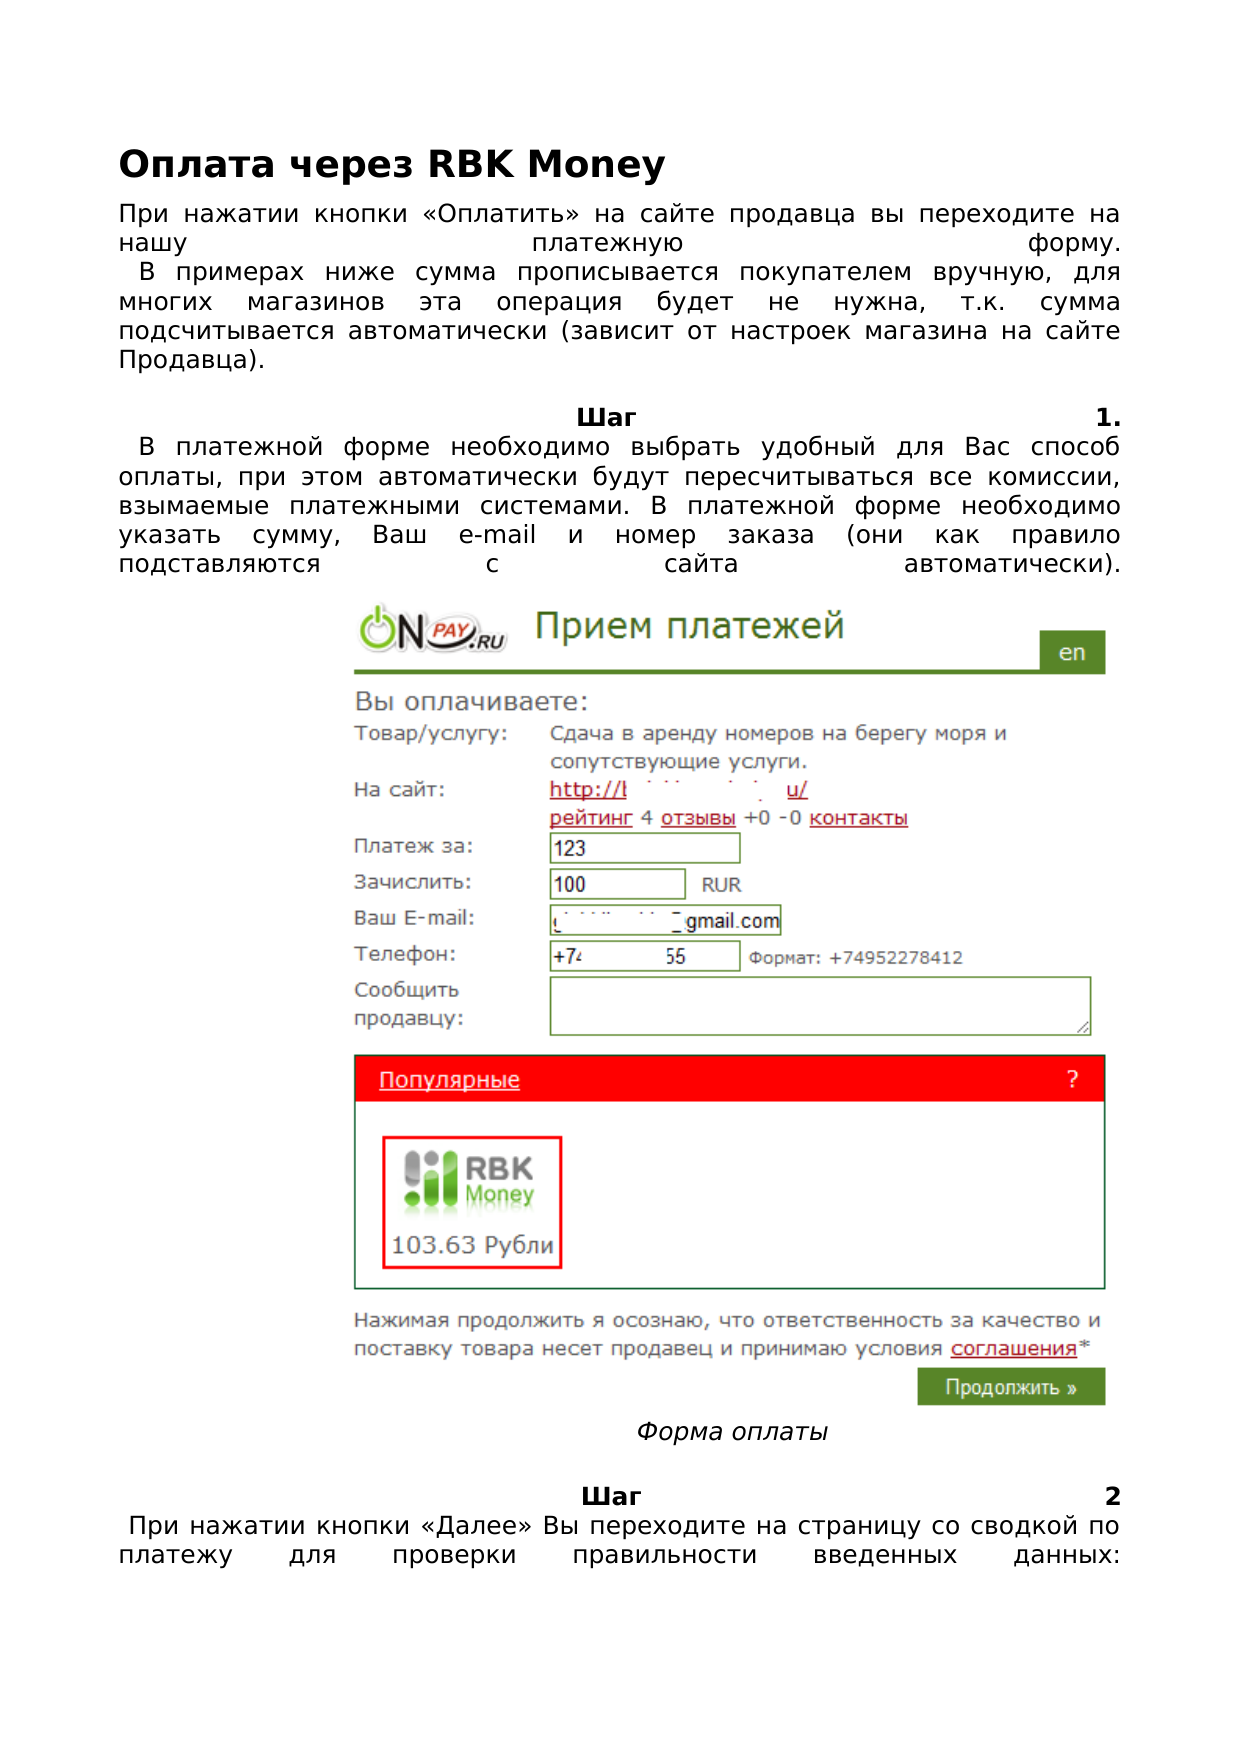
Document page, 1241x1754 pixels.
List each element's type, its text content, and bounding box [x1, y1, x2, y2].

text При нажатии кнопки «Оплатить» на сайте продавца вы переходите на нашу платежную форму. В примерах ниже сумма прописывается покупателем вручную, для многих магазинов эта операция будет не нужна, т.к. сумма подсчитывается автоматически (зависит от настроек магазина на сайте Продавца). Шаг 1. В платежной форме необходимо выбрать удобный для Вас способ оплаты, при этом автоматически будут пересчитываться все комиссии, взымаемые платежными системами. В платежной форме необходимо указать сумму, Ваш e-mail и номер заказа (они как правило подставляются с сайта автоматически). Шаг 2 При нажатии кнопки «Далее» Вы переходите на страницу со сводкой по платежу для проверки правильности введенных данных: [118, 199, 1122, 1598]
picture [345, 591, 1123, 1418]
subtitle Оплата через RBK Money [118, 143, 1122, 187]
text Форма оплаты [346, 1418, 1122, 1447]
